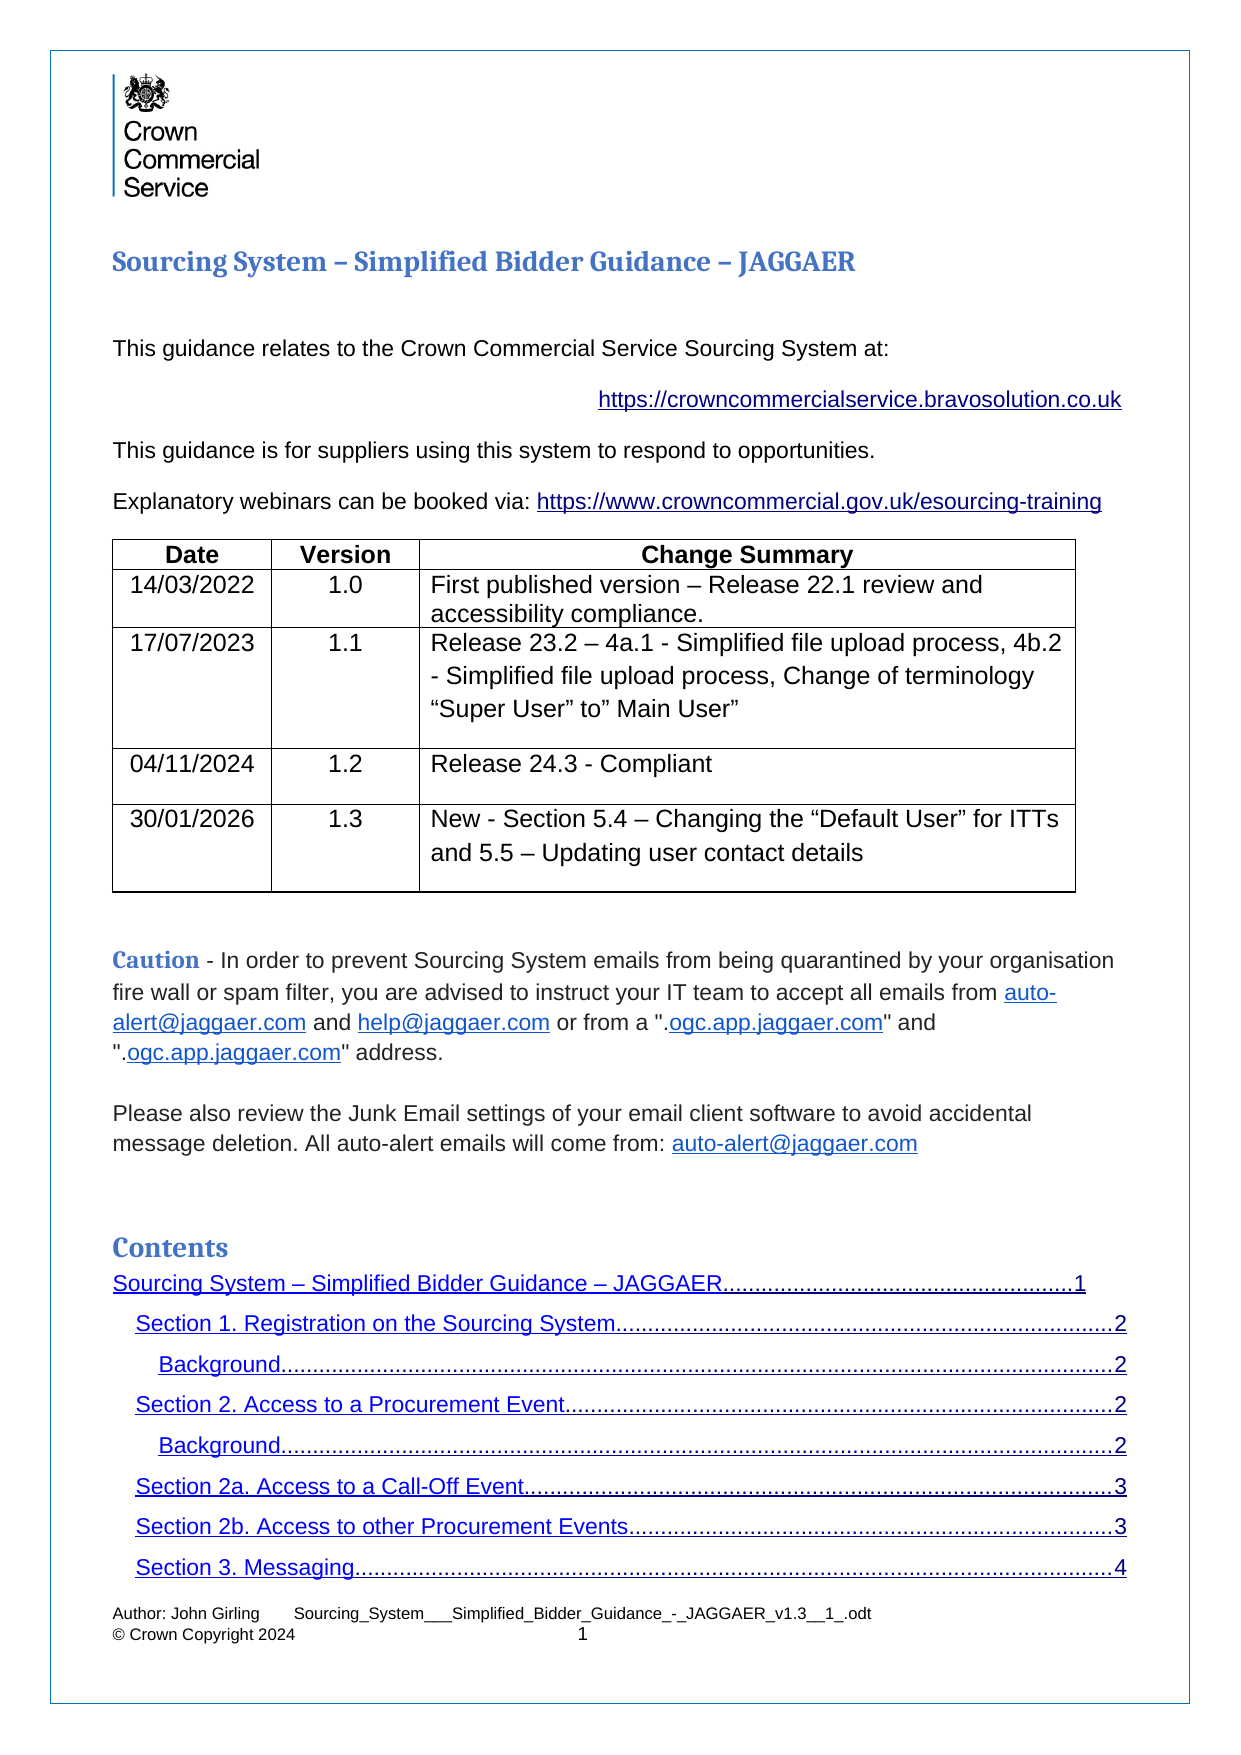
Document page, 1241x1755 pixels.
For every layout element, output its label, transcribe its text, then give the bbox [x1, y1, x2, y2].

text https://crowncommercialservice.bravosolution.co.uk [112, 386, 1128, 412]
text Section 1. Registration on the Sourcing System 2 [135, 1310, 1128, 1336]
table_cell 1.3 [272, 805, 419, 891]
text Sourcing System – Simplified Bidder Guidance – JAGGAER 1 [112, 1269, 1128, 1296]
text This guidance relates to the Crown Commercial Service Sourcing System at: [112, 335, 1128, 361]
table_cell 30/01/2026 [113, 805, 271, 891]
table_cell Release 24.3 - Compliant [420, 749, 1075, 803]
subtitle Contents [112, 1231, 1128, 1264]
text Section 2b. Access to other Procurement Events 3 [135, 1513, 1128, 1539]
table_cell 1.2 [272, 749, 419, 803]
table_header Date [113, 540, 271, 569]
text Background 2 [158, 1432, 1128, 1458]
table_cell Release 23.2 – 4a.1 - Simplified file upload process, 4b.2 - Simplified file upload process, Change of terminology “Super User” to” Main User” [420, 628, 1075, 748]
text Background 2 [158, 1351, 1128, 1377]
text Caution - In order to prevent Sourcing System emails from being quarantined by your organisation fire wall or spam filter, you are advised to instruct your IT team to accept all emails from auto-alert@jaggaer.com and help@jaggaer.com or from a ".ogc.app.jaggaer.com" and ".ogc.app.jaggaer.com" address. Please also review the Junk Email settings of your email client software to avoid accidental message deletion. All auto-alert emails will come from: auto-alert@jaggaer.com [112, 946, 1117, 1156]
table_cell New - Section 5.4 – Changing the “Default User” for ITTs and 5.5 – Updating user contact details [420, 805, 1075, 891]
text Explanatory webinars can be booked via: https://www.crowncommercial.gov.uk/esourcing-training [112, 488, 1128, 514]
table_cell First published version – Release 22.1 review and accessibility compliance. [420, 570, 1075, 627]
table_cell 1.0 [272, 570, 419, 627]
table_cell 17/07/2023 [113, 628, 271, 748]
table_cell 1.1 [272, 628, 419, 748]
table_header Version [272, 540, 419, 569]
table_cell 14/03/2022 [113, 570, 271, 627]
table_header Change Summary [420, 540, 1075, 569]
text This guidance is for suppliers using this system to respond to opportunities. [112, 437, 1128, 463]
text Section 2a. Access to a Call-Off Event 3 [135, 1473, 1128, 1499]
text Section 3. Messaging 4 [135, 1554, 1128, 1580]
text Section 2. Access to a Procurement Event 2 [135, 1391, 1128, 1418]
subtitle Sourcing System – Simplified Bidder Guidance – JAGGAER [112, 245, 1128, 279]
table_cell 04/11/2024 [113, 749, 271, 803]
